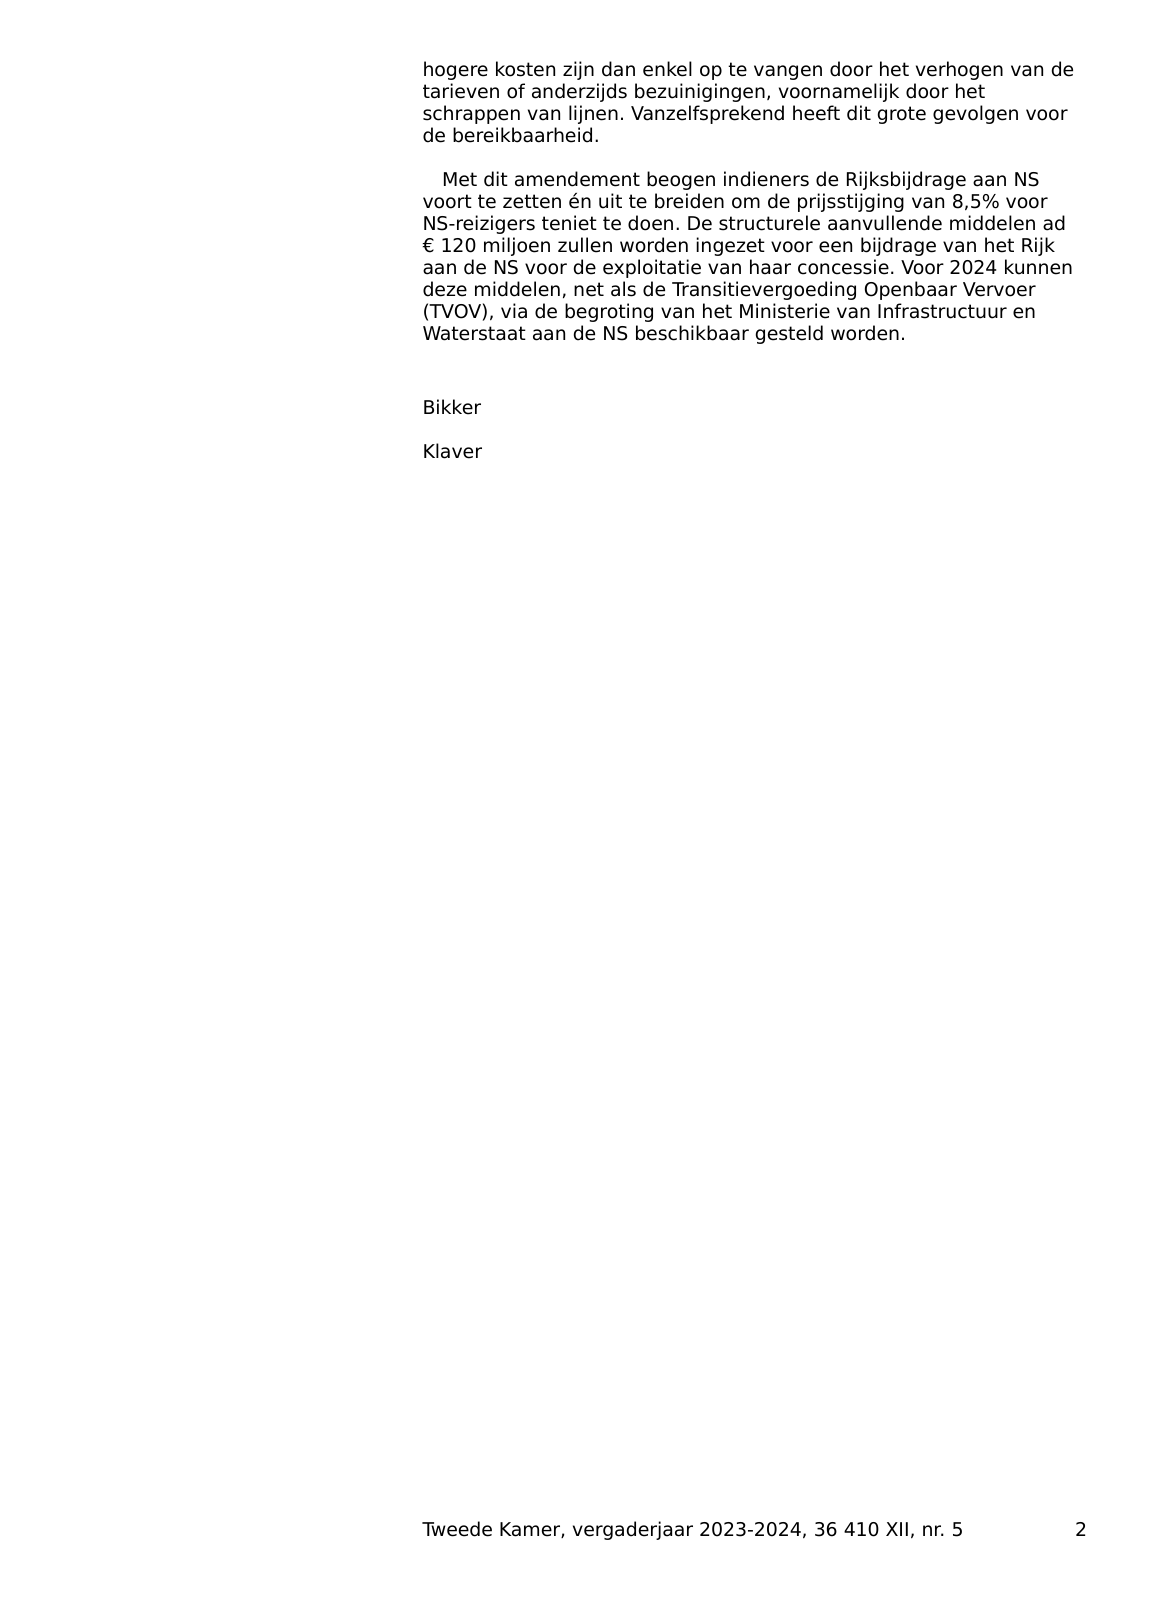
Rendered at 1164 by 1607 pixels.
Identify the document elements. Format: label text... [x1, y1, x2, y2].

text hogere kosten zijn dan enkel op te vangen door het verhogen van de tarieven of anderzijds bezuinigingen, voornamelijk door het schrappen van lijnen. Vanzelfsprekend heeft dit grote gevolgen voor de bereikbaarheid. [422, 59, 1087, 147]
text Bikker Klaver [422, 375, 1087, 463]
text Met dit amendement beogen indieners de Rijksbijdrage aan NS voort te zetten én uit te breiden om de prijsstijging van 8,5% voor NS-reizigers teniet te doen. De structurele aanvullende middelen ad € 120 miljoen zullen worden ingezet voor een bijdrage van het Rijk aan de NS voor de exploitatie van haar concessie. Voor 2024 kunnen deze middelen, net als de Transitievergoeding Openbaar Vervoer (TVOV), via de begroting van het Ministerie van Infrastructuur en Waterstaat aan de NS beschikbaar gesteld worden. [422, 169, 1087, 345]
